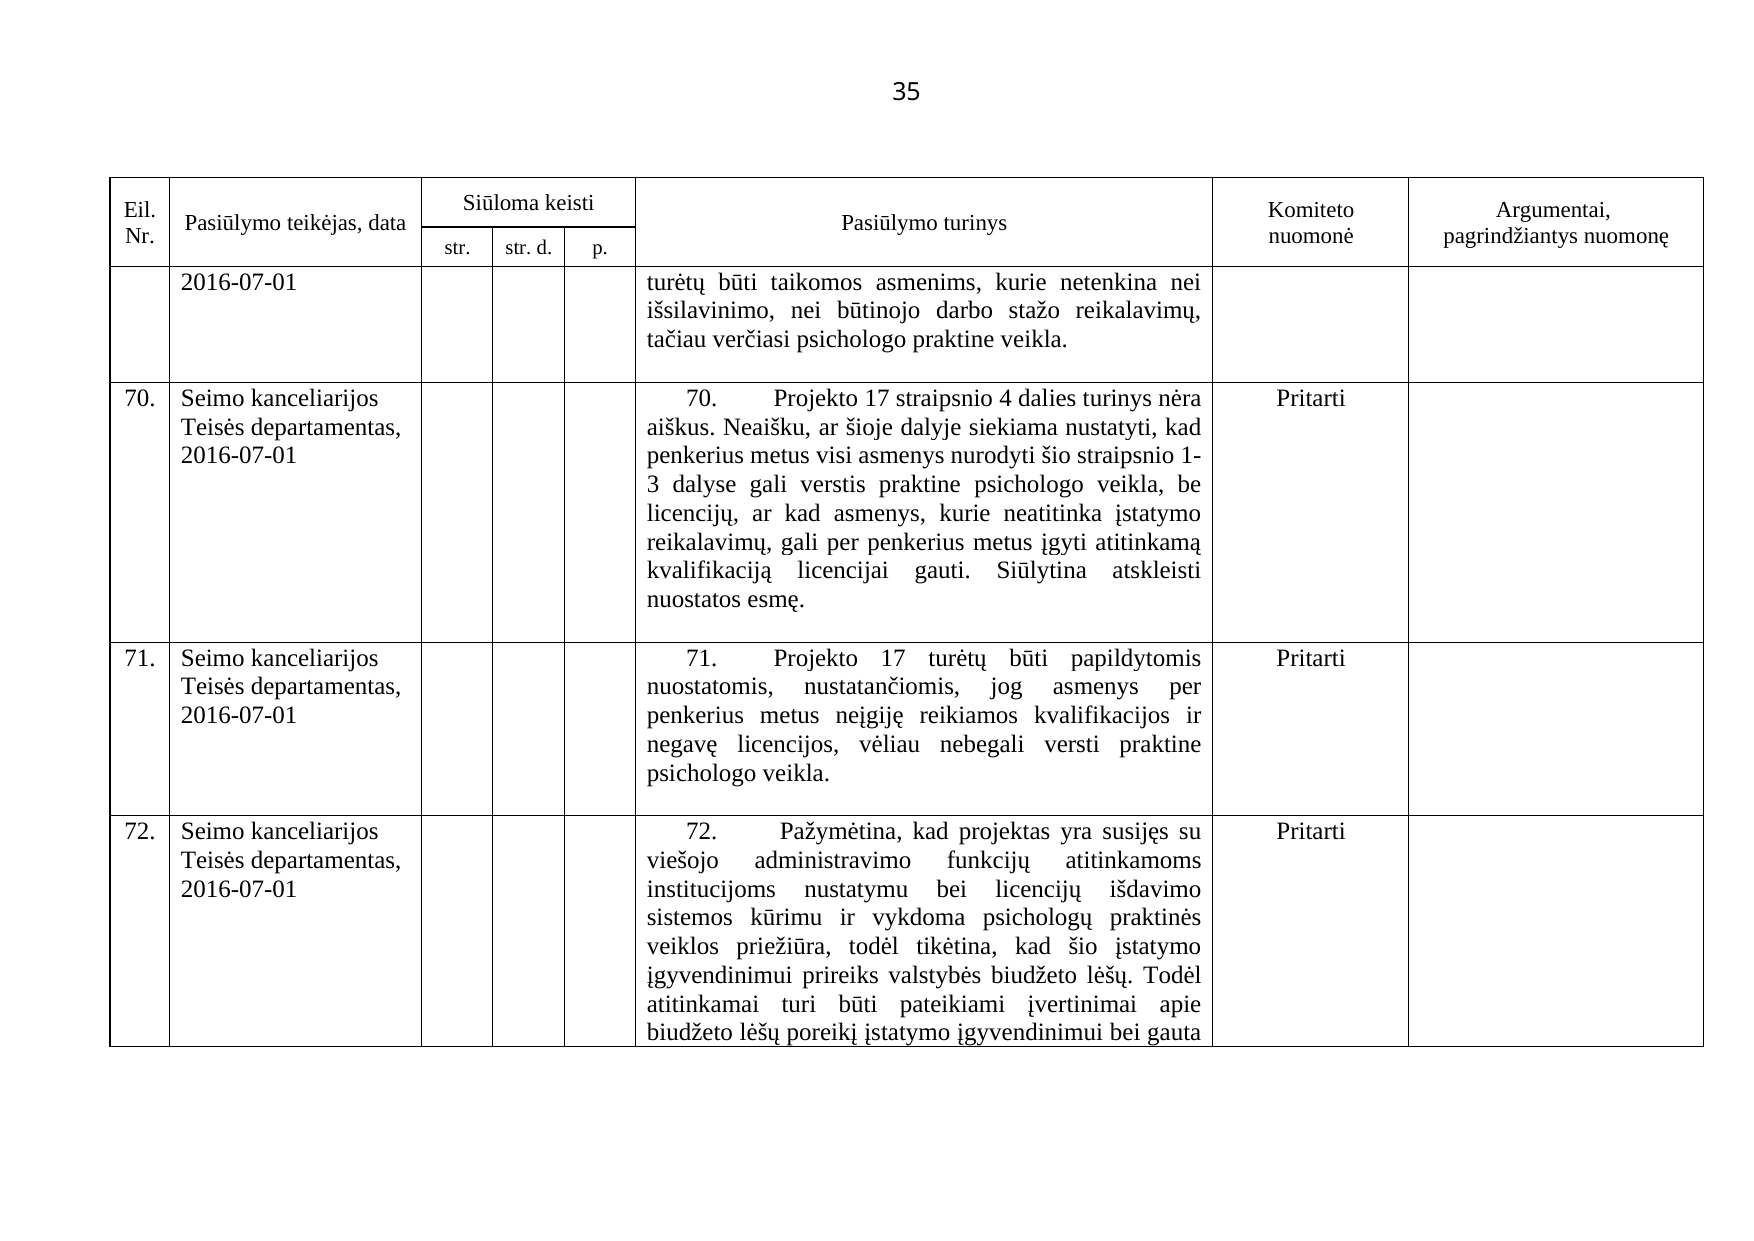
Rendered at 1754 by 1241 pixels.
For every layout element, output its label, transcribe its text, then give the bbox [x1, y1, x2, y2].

table_cell Seimo kanceliarijos Teisės departamentas, 2016-07-01 [170, 383, 421, 642]
table_cell [493, 267, 564, 382]
table_cell [1213, 267, 1408, 382]
table_cell Seimo kanceliarijos Teisės departamentas, 2016-07-01 [170, 643, 421, 815]
table_cell 70. Projekto 17 straipsnio 4 dalies turinys nėra aiškus. Neaišku, ar šioje dalyje siekiama nustatyti, kad penkerius metus visi asmenys nurodyti šio straipsnio 1-3 dalyse gali verstis praktine psichologo veikla, be licencijų, ar kad asmenys, kurie neatitinka įstatymo reikalavimų, gali per penkerius metus įgyti atitinkamą kvalifikaciją licencijai gauti. Siūlytina atskleisti nuostatos esmę. [636, 383, 1212, 642]
table_cell [565, 816, 635, 1046]
table_cell 2016-07-01 [170, 267, 421, 382]
table_cell [422, 643, 492, 815]
table_cell [565, 383, 635, 642]
table_cell Pritarti [1213, 643, 1408, 815]
table_cell [422, 816, 492, 1046]
table_cell [1409, 267, 1703, 382]
table_cell [565, 267, 635, 382]
table_cell [1409, 643, 1703, 815]
table_cell Seimo kanceliarijos Teisės departamentas, 2016-07-01 [170, 816, 421, 1046]
table_cell p. [565, 228, 635, 266]
table_cell 70. [111, 383, 169, 642]
table_cell [422, 267, 492, 382]
table_cell [565, 643, 635, 815]
table_cell [1409, 383, 1703, 642]
table_cell Pritarti [1213, 383, 1408, 642]
table_cell [422, 383, 492, 642]
table_cell 71. [111, 643, 169, 815]
table_header Eil. Nr. [111, 178, 169, 266]
table_header Pasiūlymo teikėjas, data [170, 178, 421, 266]
table_cell str. d. [493, 228, 564, 266]
table_header Komiteto nuomonė [1213, 178, 1408, 266]
table_header Pasiūlymo turinys [636, 178, 1212, 266]
table_cell [493, 816, 564, 1046]
table_header Siūloma keisti [422, 178, 635, 226]
table_cell [111, 267, 169, 382]
table_header Argumentai, pagrindžiantys nuomonę [1409, 178, 1703, 266]
table_cell 72. [111, 816, 169, 1046]
table_cell [493, 643, 564, 815]
table_cell str. [422, 228, 492, 266]
table_cell [1409, 816, 1703, 1046]
table_cell Pritarti [1213, 816, 1408, 1046]
table_cell [493, 383, 564, 642]
